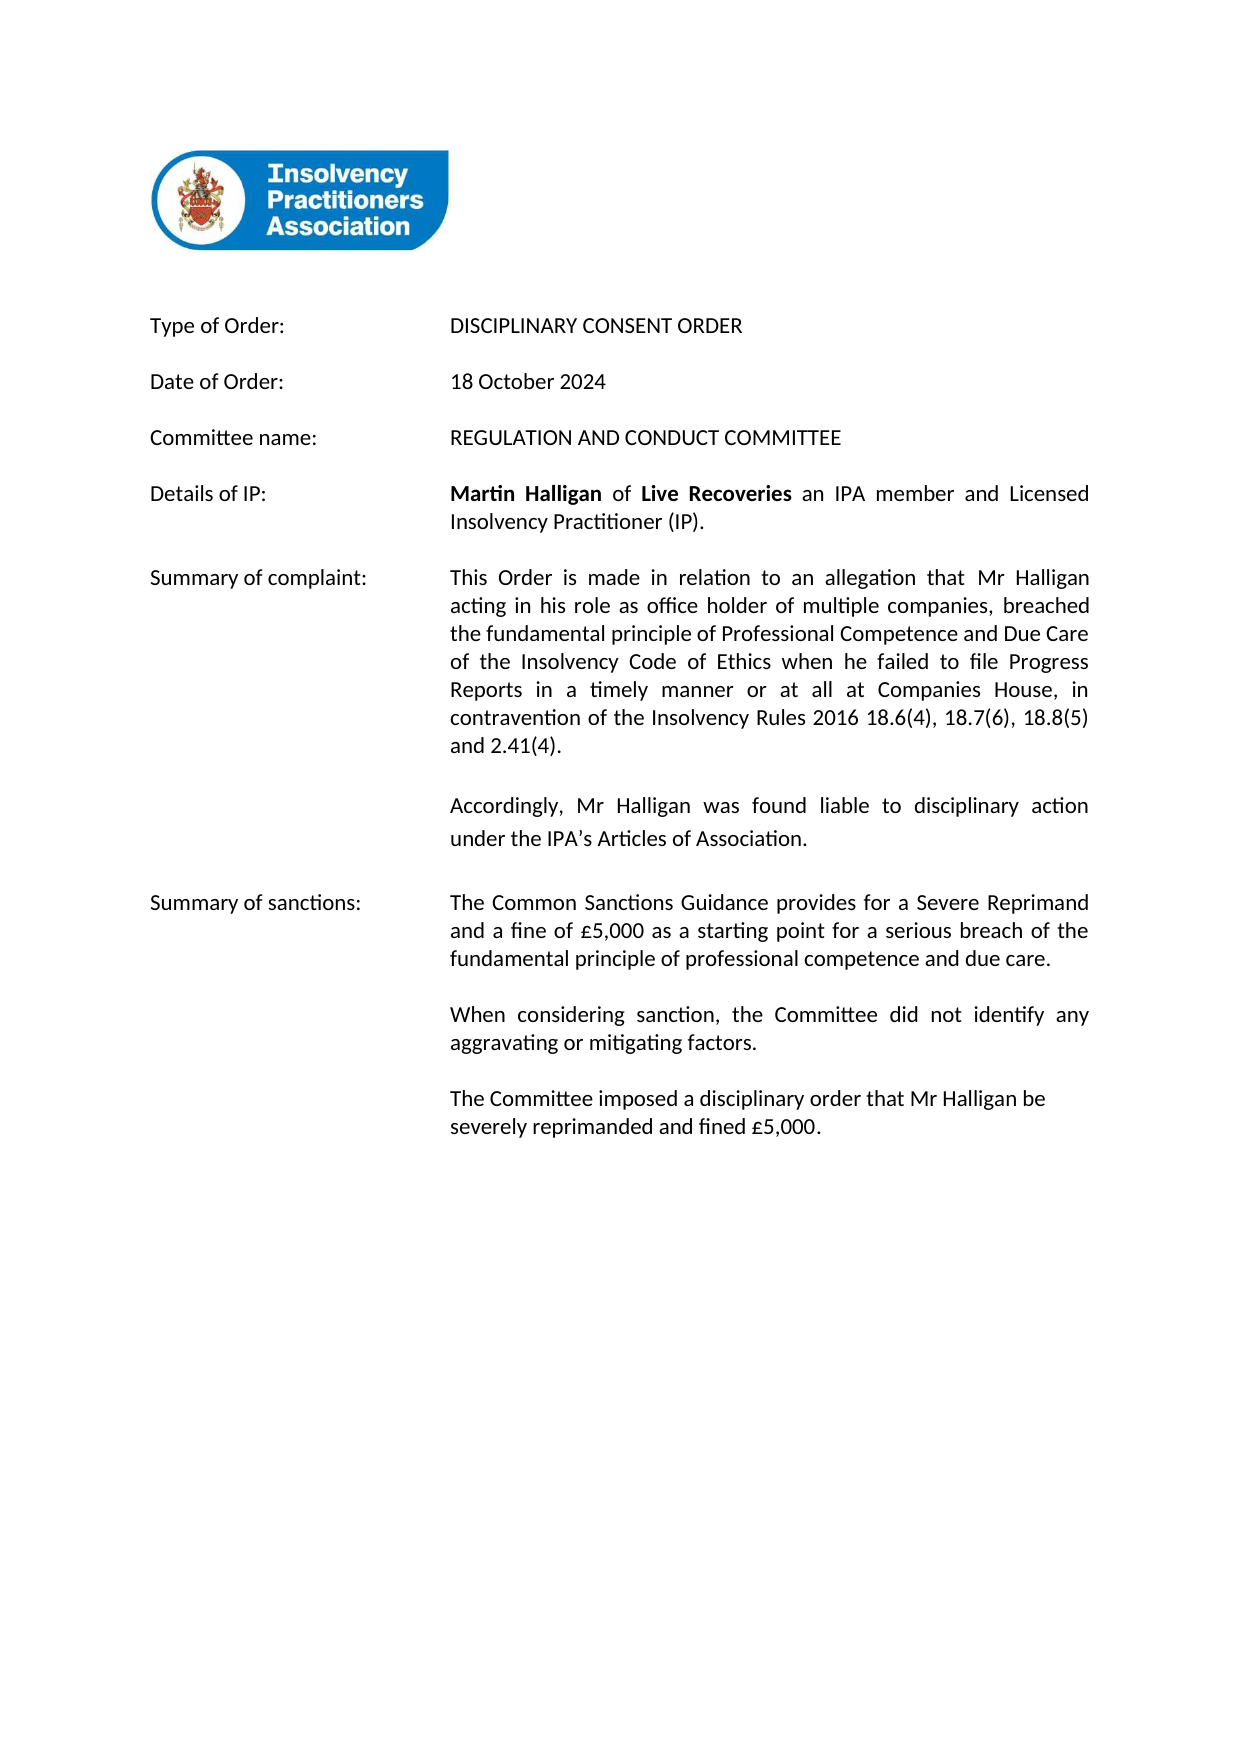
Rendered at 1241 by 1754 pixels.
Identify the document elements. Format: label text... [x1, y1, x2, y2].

text Committee name: REGULATION AND CONDUCT COMMITTEE [150, 423, 1090, 451]
text Summary of complaint: This Order is made in relation to an allegation that Mr Halligan acting in his role as office holder of multiple companies, breached the fundamental principle of Professional Competence and Due Care of the Insolvency Code of Ethics when he failed to file Progress Reports in a timely manner or at all at Companies House, in contravention of the Insolvency Rules 2016 18.6(4), 18.7(6), 18.8(5) and 2.41(4). [150, 563, 1090, 759]
text Accordingly, Mr Halligan was found liable to disciplinary action under the IPA’s Articles of Association. [450, 792, 1090, 852]
text Date of Order: 18 October 2024 [150, 367, 1090, 395]
text Type of Order: DISCIPLINARY CONSENT ORDER [150, 311, 1090, 339]
text The Committee imposed a disciplinary order that Mr Halligan be severely reprimanded and fined £5,000. [450, 1084, 1090, 1140]
text Details of IP: Martin Halligan of Live Recoveries an IPA member and Licensed Insolvency Practitioner (IP). [150, 479, 1090, 535]
text Summary of sanctions: The Common Sanctions Guidance provides for a Severe Reprimand and a fine of £5,000 as a starting point for a serious breach of the fundamental principle of professional competence and due care. [150, 888, 1090, 972]
text When considering sanction, the Committee did not identify any aggravating or mitigating factors. [450, 1000, 1090, 1056]
